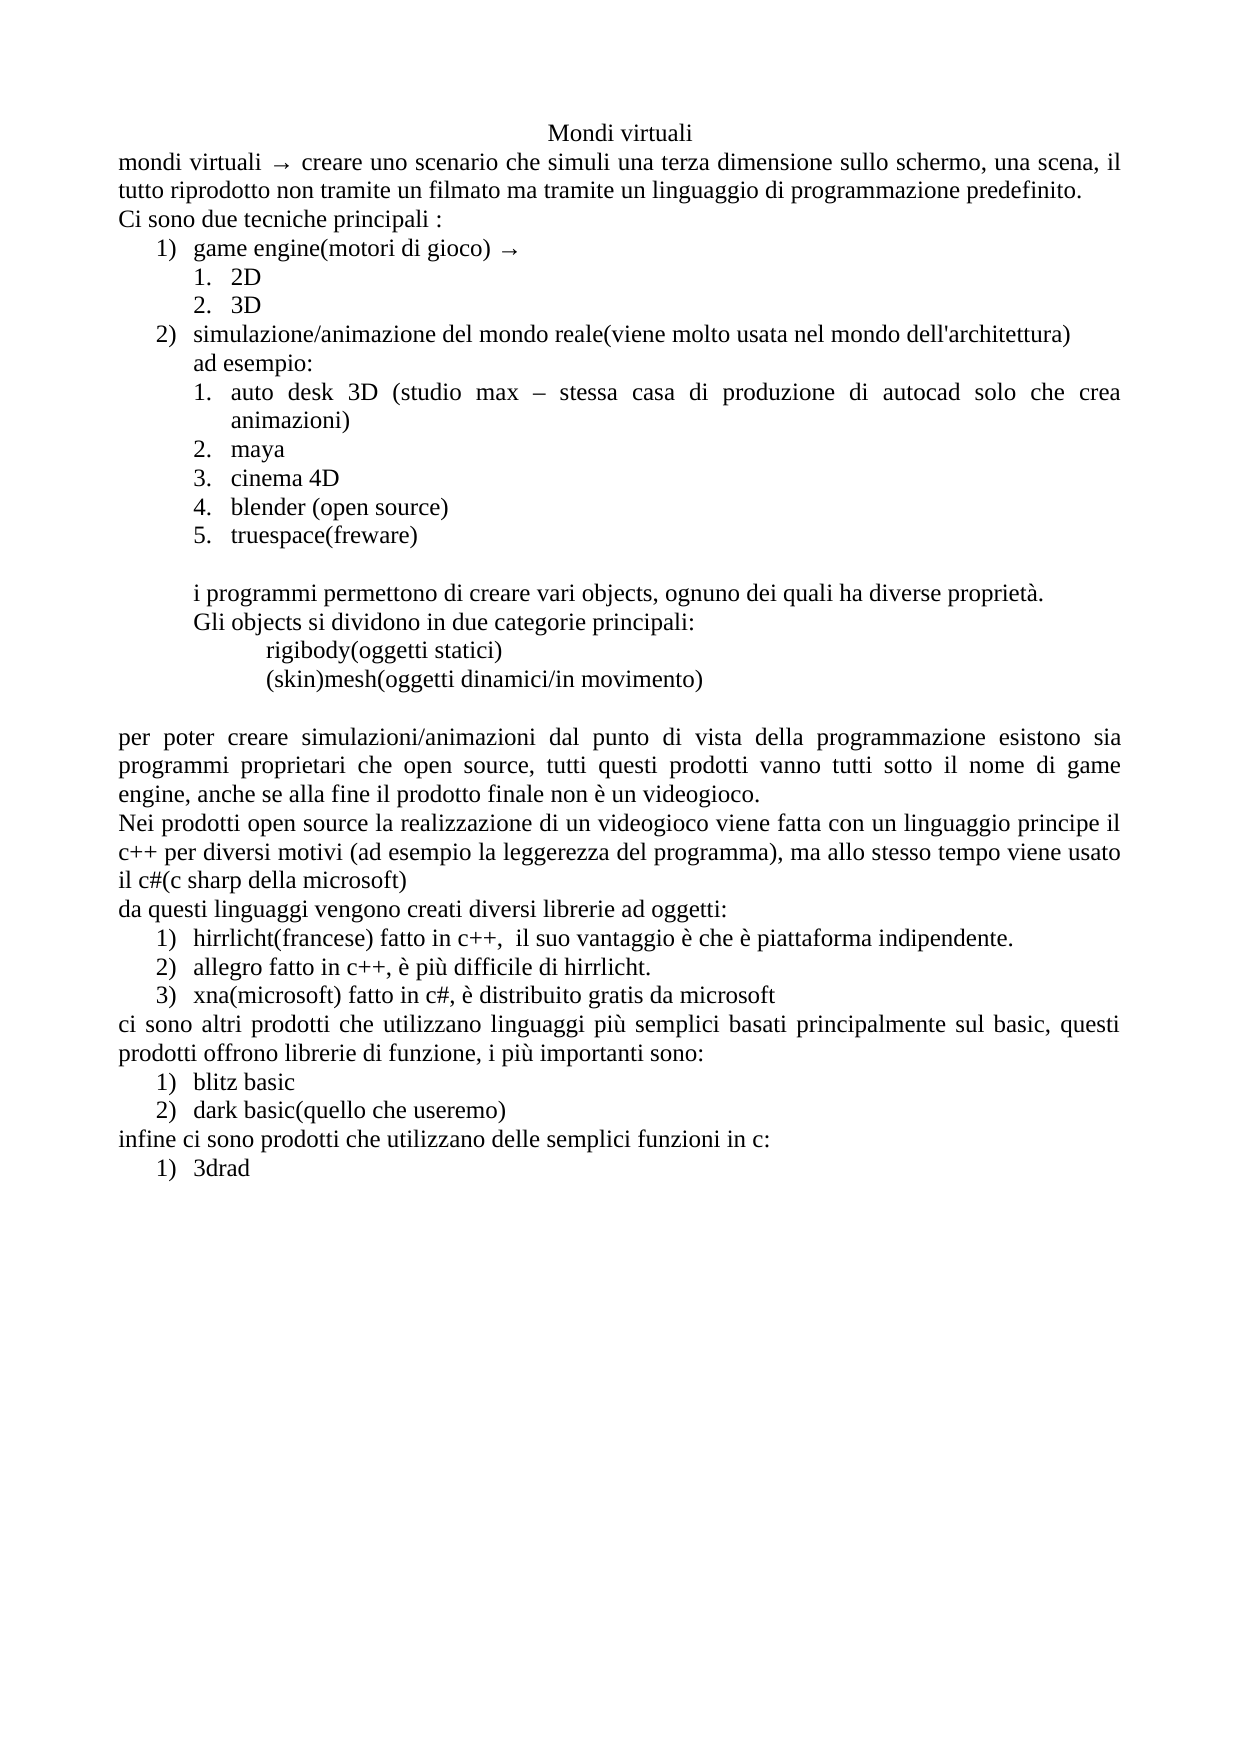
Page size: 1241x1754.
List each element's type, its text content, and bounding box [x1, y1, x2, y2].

text rigibody(oggetti statici) [118, 636, 1122, 664]
list blitz basic [156, 1067, 1122, 1096]
text (skin)mesh(oggetti dinamici/in movimento) [118, 664, 1122, 693]
text da questi linguaggi vengono creati diversi librerie ad oggetti: [118, 894, 1122, 923]
list 2D [193, 262, 1122, 291]
list maya [193, 434, 1122, 463]
list simulazione/animazione del mondo reale(viene molto usata nel mondo dell'architettura) [156, 319, 1122, 348]
list 3D [193, 291, 1122, 319]
text mondi virtuali → creare uno scenario che simuli una terza dimensione sullo schermo, una scena, il tutto riprodotto non tramite un filmato ma tramite un linguaggio di programmazione predefinito. [118, 147, 1122, 204]
list auto desk 3D (studio max – stessa casa di produzione di autocad solo che crea animazioni) [193, 377, 1122, 434]
text infine ci sono prodotti che utilizzano delle semplici funzioni in c: [118, 1124, 1122, 1153]
text Ci sono due tecniche principali : [118, 204, 1122, 233]
list cinema 4D [193, 463, 1122, 492]
list blender (open source) [193, 492, 1122, 521]
text Nei prodotti open source la realizzazione di un videogioco viene fatta con un linguaggio principe il c++ per diversi motivi (ad esempio la leggerezza del programma), ma allo stesso tempo viene usato il c#(c sharp della microsoft) [118, 808, 1122, 894]
list ad esempio: [156, 348, 1122, 377]
list xna(microsoft) fatto in c#, è distribuito gratis da microsoft [156, 981, 1122, 1009]
list Gli objects si dividono in due categorie principali: [156, 607, 1122, 636]
text per poter creare simulazioni/animazioni dal punto di vista della programmazione esistono sia programmi proprietari che open source, tutti questi prodotti vanno tutti sotto il nome di game engine, anche se alla fine il prodotto finale non è un videogioco. [118, 722, 1122, 808]
list 3drad [156, 1153, 1122, 1182]
list game engine(motori di gioco) → [156, 233, 1122, 262]
list truespace(freware) [193, 521, 1122, 549]
list hirrlicht(francese) fatto in c++, il suo vantaggio è che è piattaforma indipendente. [156, 923, 1122, 952]
list allegro fatto in c++, è più difficile di hirrlicht. [156, 952, 1122, 981]
text ci sono altri prodotti che utilizzano linguaggi più semplici basati principalmente sul basic, questi prodotti offrono librerie di funzione, i più importanti sono: [118, 1009, 1122, 1067]
list dark basic(quello che useremo) [156, 1096, 1122, 1124]
text Mondi virtuali [118, 118, 1122, 147]
list i programmi permettono di creare vari objects, ognuno dei quali ha diverse proprietà. [156, 578, 1122, 607]
